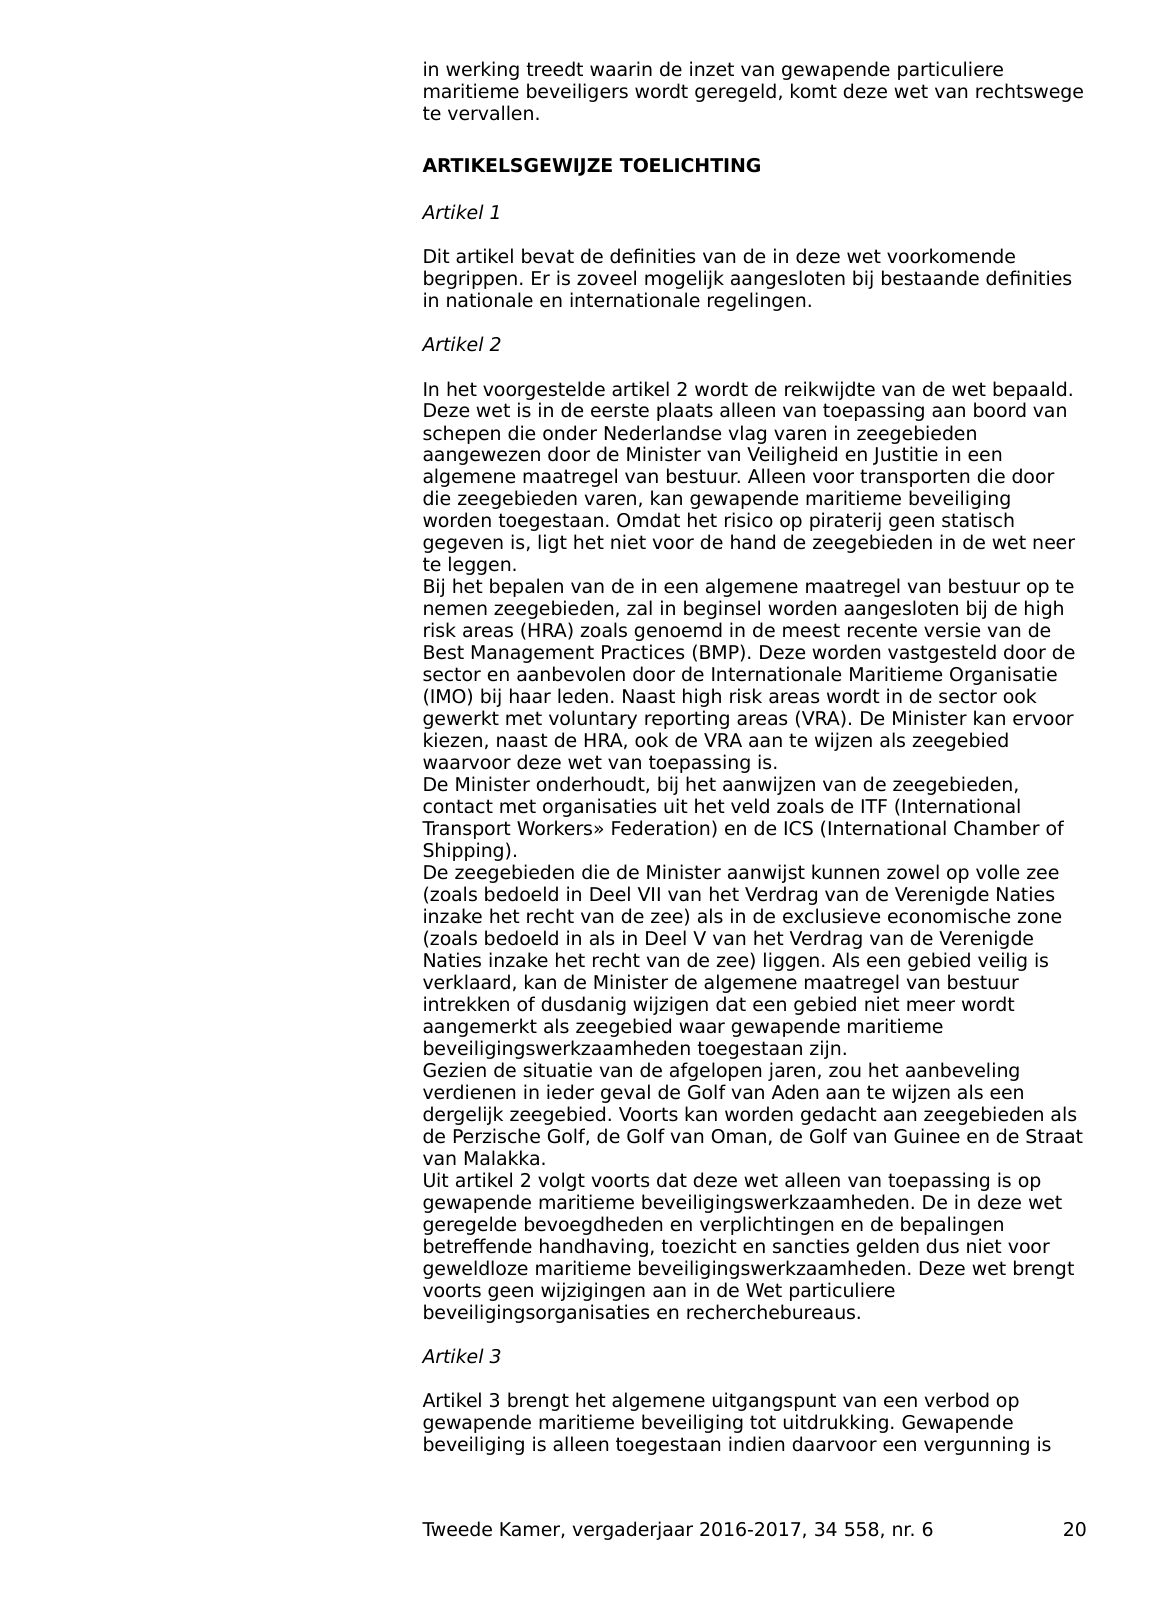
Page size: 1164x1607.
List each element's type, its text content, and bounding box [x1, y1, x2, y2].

text Artikel 3 brengt het algemene uitgangspunt van een verbod op gewapende maritieme beveiliging tot uitdrukking. Gewapende beveiliging is alleen toegestaan indien daarvoor een vergunning is [422, 1390, 1087, 1456]
subtitle ARTIKELSGEWIJZE TOELICHTING [422, 155, 1087, 177]
subtitle Artikel 2 [422, 334, 1087, 356]
text De zeegebieden die de Minister aanwijst kunnen zowel op volle zee (zoals bedoeld in Deel VII van het Verdrag van de Verenigde Naties inzake het recht van de zee) als in de exclusieve economische zone (zoals bedoeld in als in Deel V van het Verdrag van de Verenigde Naties inzake het recht van de zee) liggen. Als een gebied veilig is verklaard, kan de Minister de algemene maatregel van bestuur intrekken of dusdanig wijzigen dat een gebied niet meer wordt aangemerkt als zeegebied waar gewapende maritieme beveiligingswerkzaamheden toegestaan zijn. [422, 862, 1087, 1060]
text Gezien de situatie van de afgelopen jaren, zou het aanbeveling verdienen in ieder geval de Golf van Aden aan te wijzen als een dergelijk zeegebied. Voorts kan worden gedacht aan zeegebieden als de Perzische Golf, de Golf van Oman, de Golf van Guinee en de Straat van Malakka. [422, 1060, 1087, 1170]
text Dit artikel bevat de definities van de in deze wet voorkomende begrippen. Er is zoveel mogelijk aangesloten bij bestaande definities in nationale en internationale regelingen. [422, 246, 1087, 312]
subtitle Artikel 1 [422, 202, 1087, 224]
subtitle Artikel 3 [422, 1346, 1087, 1368]
text Bij het bepalen van de in een algemene maatregel van bestuur op te nemen zeegebieden, zal in beginsel worden aangesloten bij de high risk areas (HRA) zoals genoemd in de meest recente versie van de Best Management Practices (BMP). Deze worden vastgesteld door de sector en aanbevolen door de Internationale Maritieme Organisatie (IMO) bij haar leden. Naast high risk areas wordt in de sector ook gewerkt met voluntary reporting areas (VRA). De Minister kan ervoor kiezen, naast de HRA, ook de VRA aan te wijzen als zeegebied waarvoor deze wet van toepassing is. [422, 576, 1087, 774]
text Uit artikel 2 volgt voorts dat deze wet alleen van toepassing is op gewapende maritieme beveiligingswerkzaamheden. De in deze wet geregelde bevoegdheden en verplichtingen en de bepalingen betreffende handhaving, toezicht en sancties gelden dus niet voor geweldloze maritieme beveiligingswerkzaamheden. Deze wet brengt voorts geen wijzigingen aan in de Wet particuliere beveiligingsorganisaties en recherchebureaus. [422, 1170, 1087, 1323]
text De Minister onderhoudt, bij het aanwijzen van de zeegebieden, contact met organisaties uit het veld zoals de ITF (International Transport Workers» Federation) en de ICS (International Chamber of Shipping). [422, 774, 1087, 862]
text in werking treedt waarin de inzet van gewapende particuliere maritieme beveiligers wordt geregeld, komt deze wet van rechtswege te vervallen. [422, 59, 1087, 125]
text In het voorgestelde artikel 2 wordt de reikwijdte van de wet bepaald. Deze wet is in de eerste plaats alleen van toepassing aan boord van schepen die onder Nederlandse vlag varen in zeegebieden aangewezen door de Minister van Veiligheid en Justitie in een algemene maatregel van bestuur. Alleen voor transporten die door die zeegebieden varen, kan gewapende maritieme beveiliging worden toegestaan. Omdat het risico op piraterij geen statisch gegeven is, ligt het niet voor de hand de zeegebieden in de wet neer te leggen. [422, 378, 1087, 576]
